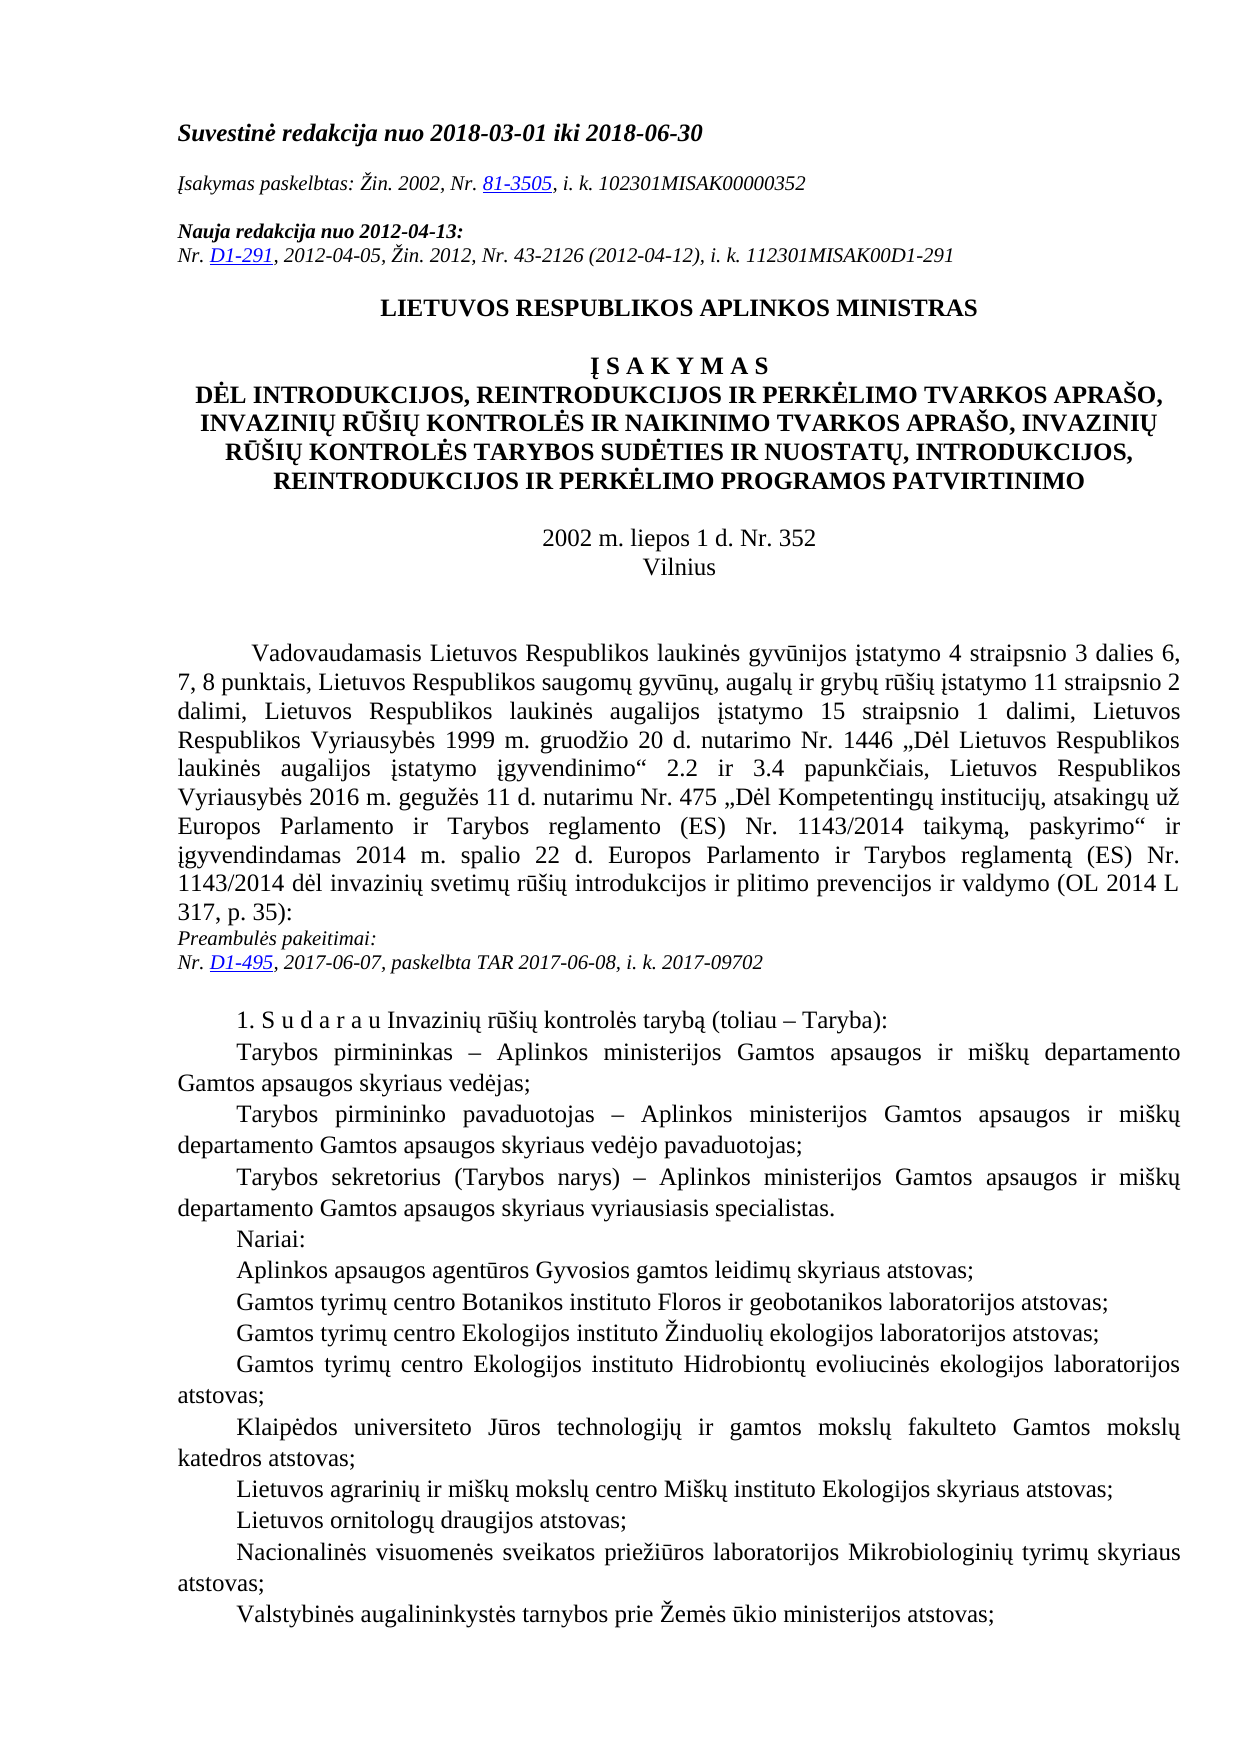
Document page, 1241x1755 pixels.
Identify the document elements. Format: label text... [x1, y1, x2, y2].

text Nr. D1-291, 2012-04-05, Žin. 2012, Nr. 43-2126 (2012-04-12), i. k. 112301MISAK00D1-291 [177, 243, 1181, 267]
text Lietuvos ornitologų draugijos atstovas; [177, 1503, 1181, 1534]
text Gamtos tyrimų centro Botanikos instituto Floros ir geobotanikos laboratorijos atstovas; [177, 1284, 1181, 1315]
text Tarybos sekretorius (Tarybos narys) – Aplinkos ministerijos Gamtos apsaugos ir miškų departamento Gamtos apsaugos skyriaus vyriausiasis specialistas. [177, 1159, 1181, 1222]
text 2002 m. liepos 1 d. Nr. 352 [177, 523, 1181, 552]
text Suvestinė redakcija nuo 2018-03-01 iki 2018-06-30 [177, 118, 1181, 147]
text Nr. D1-495, 2017-06-07, paskelbta TAR 2017-06-08, i. k. 2017-09702 [177, 950, 1181, 974]
text Tarybos pirmininkas – Aplinkos ministerijos Gamtos apsaugos ir miškų departamento Gamtos apsaugos skyriaus vedėjas; [177, 1034, 1181, 1097]
text Lietuvos agrarinių ir miškų mokslų centro Miškų instituto Ekologijos skyriaus atstovas; [177, 1472, 1181, 1503]
text Preambulės pakeitimai: [177, 926, 1181, 950]
text Tarybos pirmininko pavaduotojas – Aplinkos ministerijos Gamtos apsaugos ir miškų departamento Gamtos apsaugos skyriaus vedėjo pavaduotojas; [177, 1097, 1181, 1159]
text 1. S u d a r a u Invazinių rūšių kontrolės tarybą (toliau – Taryba): [177, 1003, 1181, 1034]
text DĖL INTRODUKCIJOS, REINTRODUKCIJOS IR PERKĖLIMO TVARKOS APRAŠO, INVAZINIŲ RŪŠIŲ KONTROLĖS IR NAIKINIMO TVARKOS APRAŠO, INVAZINIŲ RŪŠIŲ KONTROLĖS TARYBOS SUDĖTIES IR NUOSTATŲ, INTRODUKCIJOS, REINTRODUKCIJOS IR PERKĖLIMO PROGRAMOS PATVIRTINIMO [177, 380, 1181, 495]
text ĮSAKYMAS [177, 351, 1181, 380]
text Įsakymas paskelbtas: Žin. 2002, Nr. 81-3505, i. k. 102301MISAK00000352 [177, 171, 1181, 195]
text Gamtos tyrimų centro Ekologijos instituto Žinduolių ekologijos laboratorijos atstovas; [177, 1315, 1181, 1347]
text Nariai: [177, 1222, 1181, 1253]
text Klaipėdos universiteto Jūros technologijų ir gamtos mokslų fakulteto Gamtos mokslų katedros atstovas; [177, 1409, 1181, 1472]
text Gamtos tyrimų centro Ekologijos instituto Hidrobiontų evoliucinės ekologijos laboratorijos atstovas; [177, 1347, 1181, 1409]
text Vadovaudamasis Lietuvos Respublikos laukinės gyvūnijos įstatymo 4 straipsnio 3 dalies 6, 7, 8 punktais, Lietuvos Respublikos saugomų gyvūnų, augalų ir grybų rūšių įstatymo 11 straipsnio 2 dalimi, Lietuvos Respublikos laukinės augalijos įstatymo 15 straipsnio 1 dalimi, Lietuvos Respublikos Vyriausybės 1999 m. gruodžio 20 d. nutarimo Nr. 1446 „Dėl Lietuvos Respublikos laukinės augalijos įstatymo įgyvendinimo“ 2.2 ir 3.4 papunkčiais, Lietuvos Respublikos Vyriausybės 2016 m. gegužės 11 d. nutarimu Nr. 475 „Dėl Kompetentingų institucijų, atsakingų už Europos Parlamento ir Tarybos reglamento (ES) Nr. 1143/2014 taikymą, paskyrimo“ ir įgyvendindamas 2014 m. spalio 22 d. Europos Parlamento ir Tarybos reglamentą (ES) Nr. 1143/2014 dėl invazinių svetimų rūšių introdukcijos ir plitimo prevencijos ir valdymo (OL 2014 L 317, p. 35): [177, 638, 1181, 926]
text Aplinkos apsaugos agentūros Gyvosios gamtos leidimų skyriaus atstovas; [177, 1253, 1181, 1284]
text Valstybinės augalininkystės tarnybos prie Žemės ūkio ministerijos atstovas; [177, 1597, 1181, 1628]
text Nacionalinės visuomenės sveikatos priežiūros laboratorijos Mikrobiologinių tyrimų skyriaus atstovas; [177, 1534, 1181, 1597]
text Vilnius [177, 552, 1181, 581]
text LIETUVOS RESPUBLIKOS APLINKOS MINISTRAS [177, 293, 1181, 322]
text Nauja redakcija nuo 2012-04-13: [177, 219, 1181, 243]
